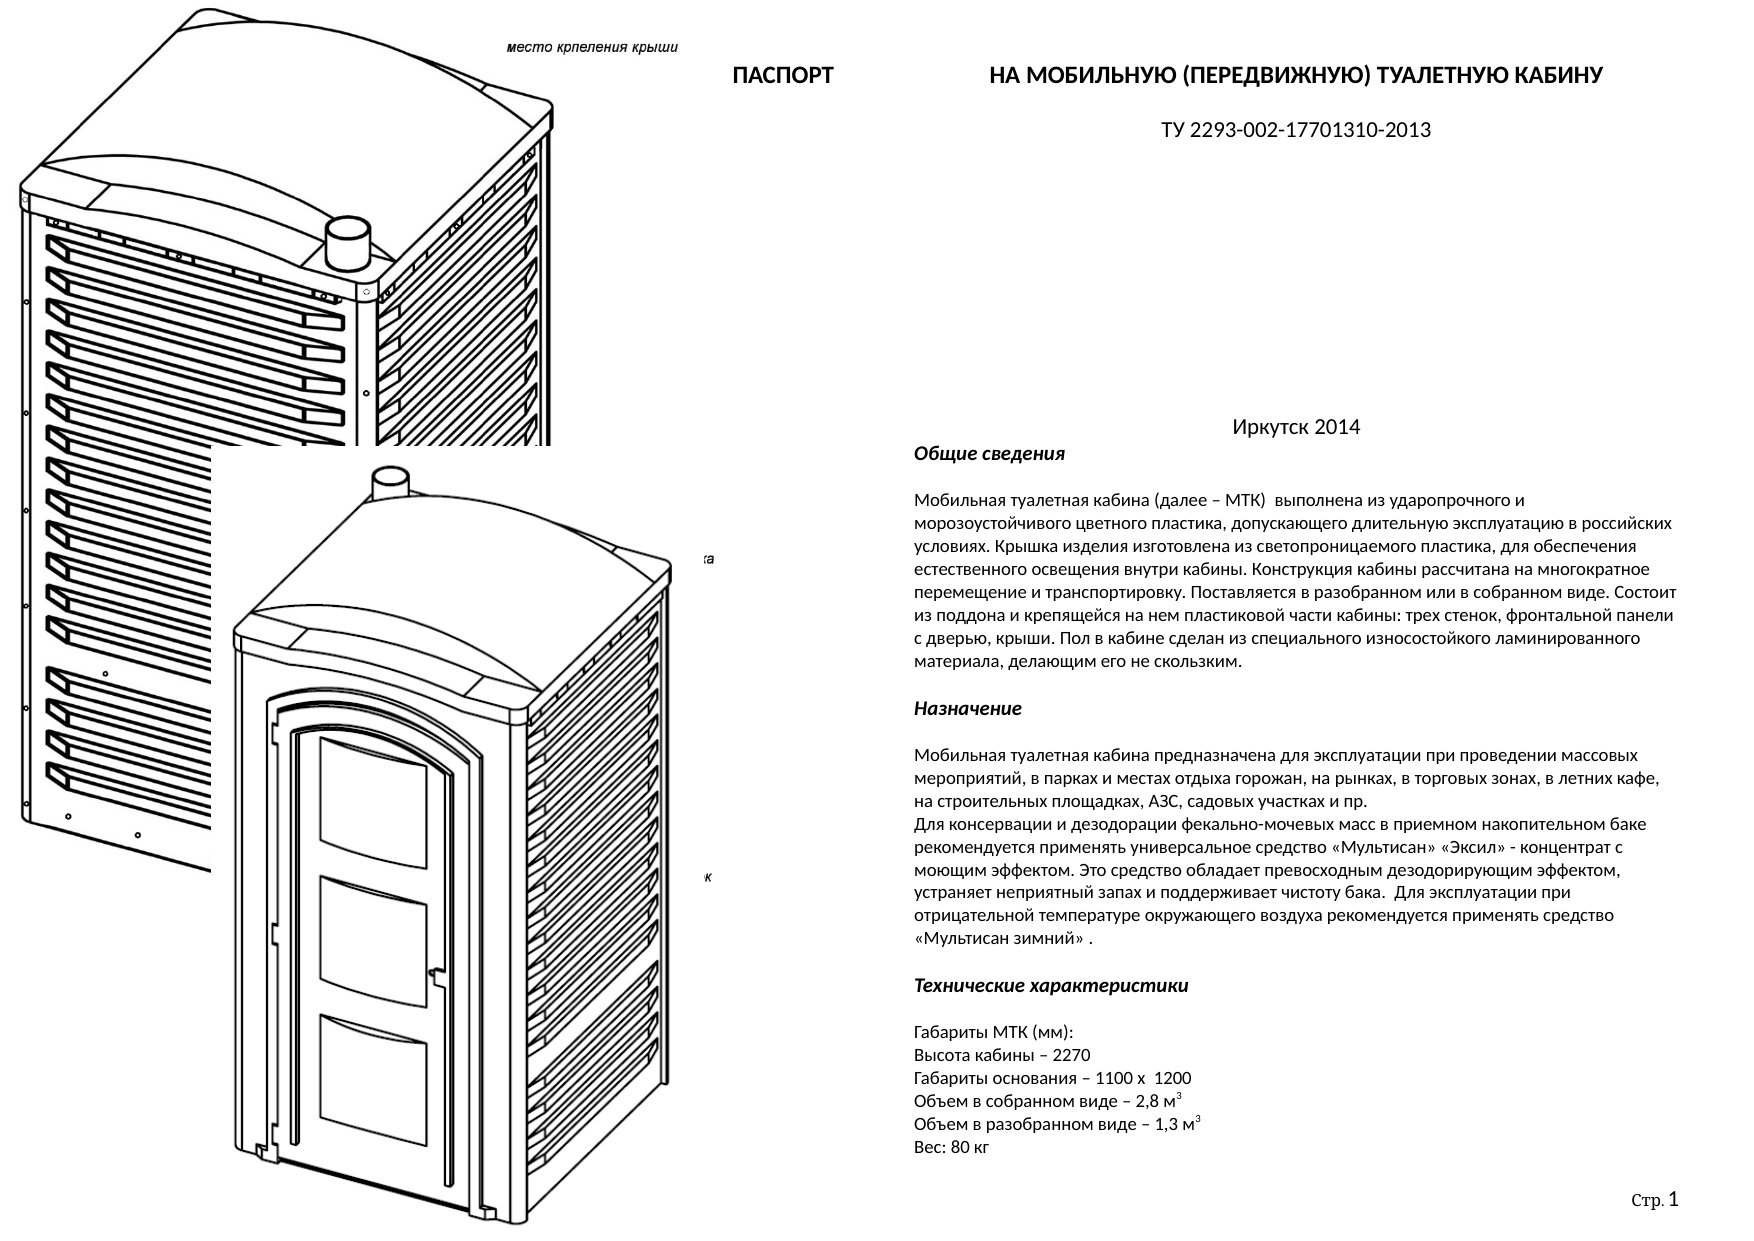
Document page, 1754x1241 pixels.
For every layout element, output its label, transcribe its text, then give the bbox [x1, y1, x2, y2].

text Иркутск 2014 [914, 412, 1679, 440]
text ПАСПОРТ [726, 59, 840, 89]
text ТУ 2293-002-17701310-2013 [914, 115, 1679, 143]
text Для консервации и дезодорации фекально-мочевых масс в приемном накопительном баке рекомендуется применять универсальное средство «Мультисан» «Эксил» - концентрат с моющим эффектом. Это средство обладает превосходным дезодорирующим эффектом, устраняет неприятный запах и поддерживает чистоту бака. Для эксплуатации при отрицательной температуре окружающего воздуха рекомендуется применять средство «Мультисан зимний» . [914, 812, 1679, 949]
text Объем в собранном виде – 2,8 м3 [914, 1089, 1679, 1112]
text Вес: 80 кг [914, 1135, 1679, 1158]
picture [0, 0, 726, 999]
text Мобильная туалетная кабина предназначена для эксплуатации при проведении массовых мероприятий, в парках и местах отдыха горожан, на рынках, в торговых зонах, в летних кафе, на строительных площадках, АЗС, садовых участках и пр. [914, 743, 1679, 812]
text Технические характеристики [914, 972, 1679, 998]
text Мобильная туалетная кабина (далее – МТК) выполнена из ударопрочного и морозоустойчивого цветного пластика, допускающего длительную эксплуатацию в российских условиях. Крышка изделия изготовлена из светопроницаемого пластика, для обеспечения естественного освещения внутри кабины. Конструкция кабины рассчитана на многократное перемещение и транспортировку. Поставляется в разобранном или в собранном виде. Состоит из поддона и крепящейся на нем пластиковой части кабины: трех стенок, фронтальной панели с дверью, крыши. Пол в кабине сделан из специального износостойкого ламинированного материала, делающим его не скользким. [914, 488, 1679, 672]
text Назначение [914, 695, 1679, 720]
text Габариты основания – 1100 х 1200 [914, 1066, 1679, 1089]
text Объем в разобранном виде – 1,3 м3 [914, 1112, 1679, 1135]
text Высота кабины – 2270 [914, 1043, 1679, 1066]
text на мобильную (передвижную) туалетную кабину [914, 59, 1679, 89]
text Общие сведения [914, 440, 1679, 466]
text Габариты МТК (мм): [914, 1021, 1679, 1043]
